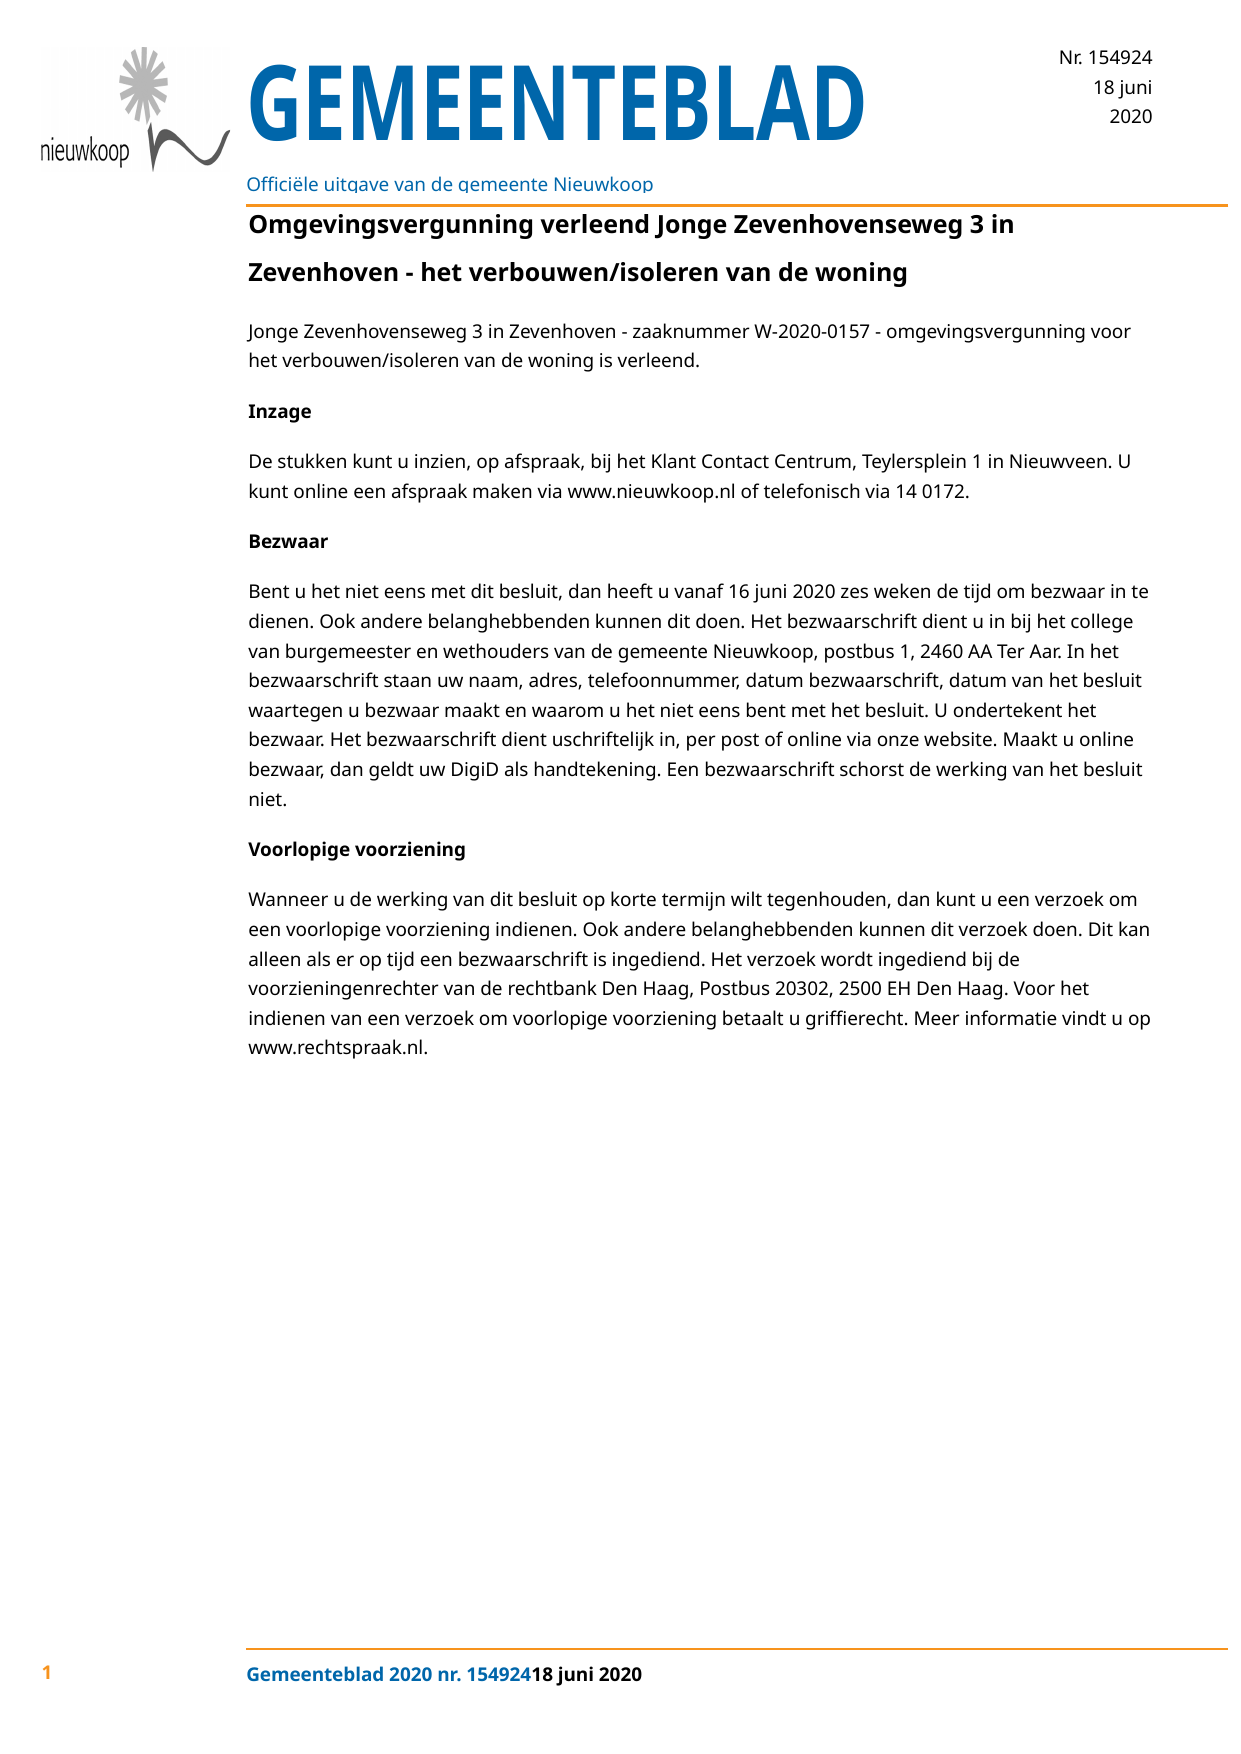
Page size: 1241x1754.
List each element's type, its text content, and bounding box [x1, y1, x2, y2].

text De stukken kunt u inzien, op afspraak, bij het Klant Contact Centrum, Teylersplein 1 in Nieuwveen. U kunt online een afspraak maken via www.nieuwkoop.nl of telefonisch via 14 0172. [248, 448, 1152, 504]
text Jonge Zevenhovenseweg 3 in Zevenhoven - zaaknummer W-2020-0157 - omgevingsvergunning voor het verbouwen/isoleren van de woning is verleend. [248, 318, 1152, 373]
text Bent u het niet eens met dit besluit, dan heeft u vanaf 16 juni 2020 zes weken de tijd om bezwaar in te dienen. Ook andere belanghebbenden kunnen dit doen. Het bezwaarschrift dient u in bij het college van burgemeester en wethouders van de gemeente Nieuwkoop, postbus 1, 2460 AA Ter Aar. In het bezwaarschrift staan uw naam, adres, telefoonnummer, datum bezwaarschrift, datum van het besluit waartegen u bezwaar maakt en waarom u het niet eens bent met het besluit. U ondertekent het bezwaar. Het bezwaarschrift dient uschriftelijk in, per post of online via onze website. Maakt u online bezwaar, dan geldt uw DigiD als handtekening. Een bezwaarschrift schorst de werking van het besluit niet. [248, 579, 1152, 812]
text Bezwaar [248, 528, 1152, 554]
text Wanneer u de werking van dit besluit op korte termijn wilt tegenhouden, dan kunt u een verzoek om een voorlopige voorziening indienen. Ook andere belanghebbenden kunnen dit verzoek doen. Dit kan alleen als er op tijd een bezwaarschrift is ingediend. Het verzoek wordt ingediend bij de voorzieningenrechter van de rechtbank Den Haag, Postbus 20302, 2500 EH Den Haag. Voor het indienen van een verzoek om voorlopige voorziening betaalt u griffierecht. Meer informatie vindt u op www.rechtspraak.nl. [248, 887, 1152, 1060]
picture [41, 47, 231, 172]
text Inzage [248, 398, 1152, 424]
text Voorlopige voorziening [248, 836, 1152, 862]
text Omgevingsvergunning verleend Jonge Zevenhovenseweg 3 in Zevenhoven - het verbouwen/isoleren van de woning [248, 207, 1152, 288]
